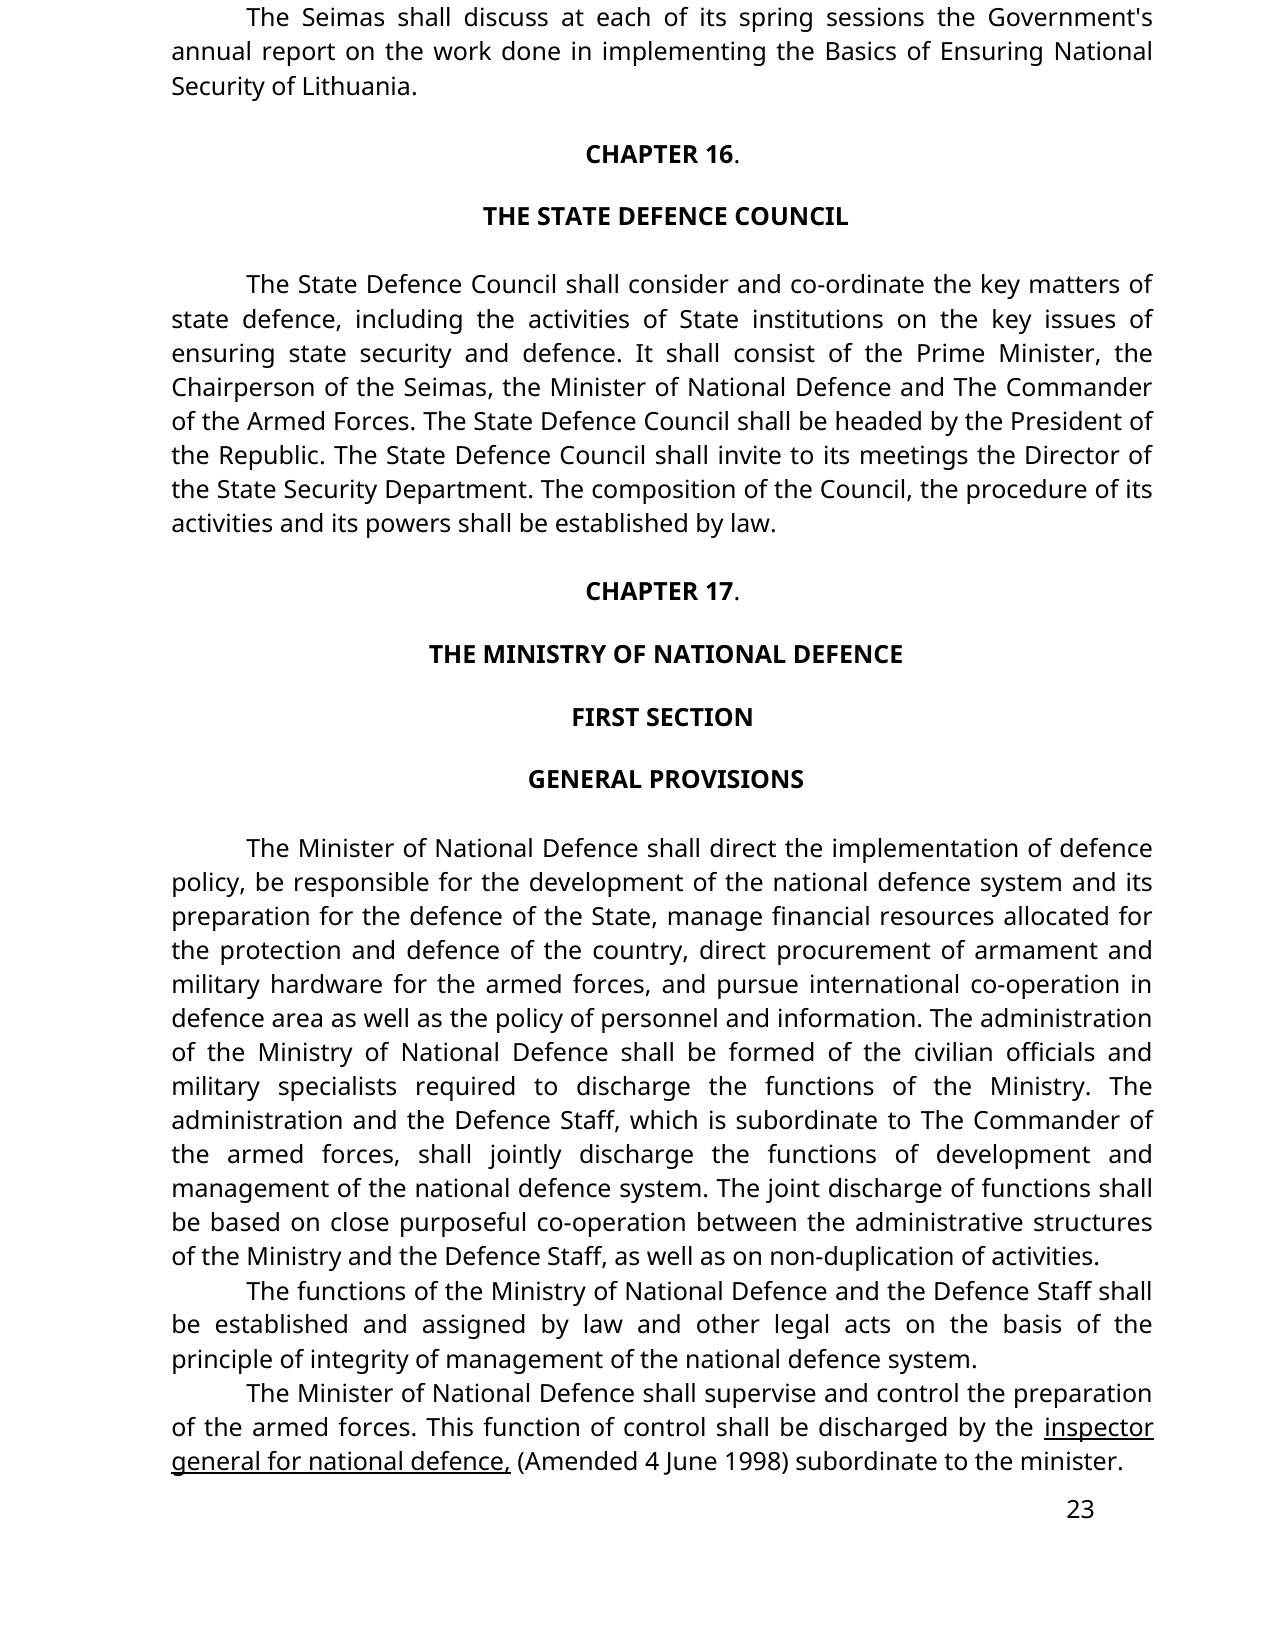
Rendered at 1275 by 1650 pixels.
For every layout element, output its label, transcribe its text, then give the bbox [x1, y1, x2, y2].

text CHAPTER 16. [171, 136, 1154, 170]
text THE STATE DEFENCE COUNCIL [171, 199, 1154, 233]
text FIRST SECTION [171, 699, 1154, 733]
text The State Defence Council shall consider and co-ordinate the key matters of state defence, including the activities of State institutions on the key issues of ensuring state security and defence. It shall consist of the Prime Minister, the Chairperson of the Seimas, the Minister of National Defence and The Commander of the Armed Forces. The State Defence Council shall be headed by the President of the Republic. The State Defence Council shall invite to its meetings the Director of the State Security Department. The composition of the Council, the procedure of its activities and its powers shall be established by law. [171, 267, 1154, 540]
text CHAPTER 17. [171, 574, 1154, 608]
text The functions of the Ministry of National Defence and the Defence Staff shall be established and assigned by law and other legal acts on the basis of the principle of integrity of management of the national defence system. [171, 1273, 1154, 1375]
text GENERAL PROVISIONS [171, 762, 1154, 796]
text The Minister of National Defence shall direct the implementation of defence policy, be responsible for the development of the national defence system and its preparation for the defence of the State, manage financial resources allocated for the protection and defence of the country, direct procurement of armament and military hardware for the armed forces, and pursue international co-operation in defence area as well as the policy of personnel and information. The administration of the Ministry of National Defence shall be formed of the civilian officials and military specialists required to discharge the functions of the Ministry. The administration and the Defence Staff, which is subordinate to The Commander of the armed forces, shall jointly discharge the functions of development and management of the national defence system. The joint discharge of functions shall be based on close purposeful co-operation between the administrative structures of the Ministry and the Defence Staff, as well as on non-duplication of activities. [171, 830, 1154, 1273]
text The Seimas shall discuss at each of its spring sessions the Government's annual report on the work done in implementing the Basics of Ensuring National Security of Lithuania. [171, 0, 1154, 102]
text THE MINISTRY OF NATIONAL DEFENCE [171, 637, 1154, 671]
text The Minister of National Defence shall supervise and control the preparation of the armed forces. This function of control shall be discharged by the inspector general for national defence, (Amended 4 June 1998) subordinate to the minister. [171, 1375, 1154, 1477]
